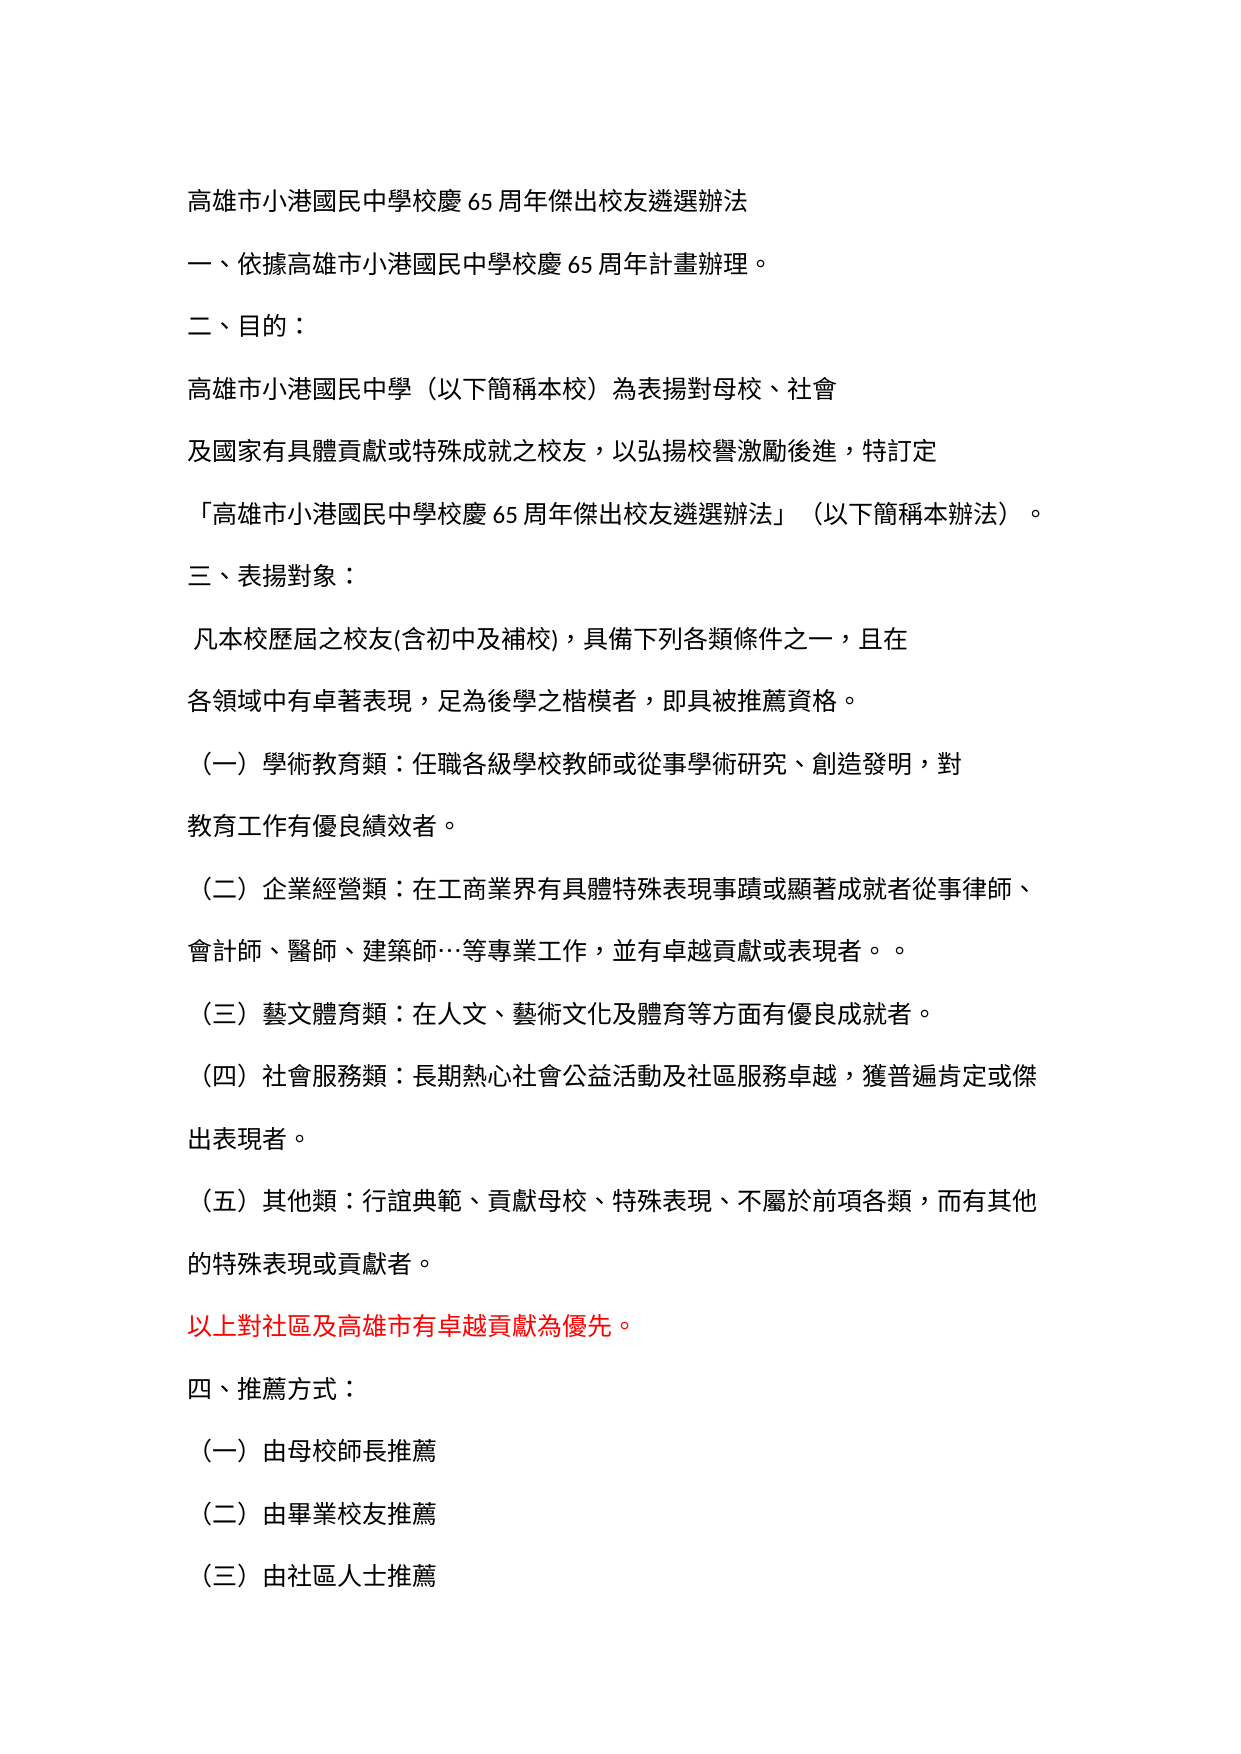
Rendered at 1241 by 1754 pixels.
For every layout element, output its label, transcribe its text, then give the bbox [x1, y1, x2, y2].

text 高雄市小港國民中學校慶65周年傑出校友遴選辦法 [187, 158, 1053, 221]
text 二、目的： [187, 283, 1053, 346]
text 各領域中有卓著表現，足為後學之楷模者，即具被推薦資格。 [187, 658, 1053, 721]
text 三、表揚對象： [187, 533, 1053, 596]
text （三）由社區人士推薦 [187, 1533, 1053, 1596]
text 「高雄市小港國民中學校慶65周年傑出校友遴選辦法」（以下簡稱本辦法）。 [187, 471, 1053, 533]
text （二）企業經營類：在工商業界有具體特殊表現事蹟或顯著成就者從事律師、會計師、醫師、建築師…等專業工作，並有卓越貢獻或表現者。。 [187, 846, 1053, 971]
text （一）學術教育類：任職各級學校教師或從事學術研究、創造發明，對 [187, 721, 1053, 783]
text 及國家有具體貢獻或特殊成就之校友，以弘揚校譽激勵後進，特訂定 [187, 408, 1053, 471]
text （二）由畢業校友推薦 [187, 1471, 1053, 1533]
text （四）社會服務類：長期熱心社會公益活動及社區服務卓越，獲普遍肯定或傑出表現者。 [187, 1033, 1053, 1158]
text （五）其他類：行誼典範、貢獻母校、特殊表現、不屬於前項各類，而有其他的特殊表現或貢獻者。 [187, 1158, 1053, 1283]
text 四、推薦方式： [187, 1346, 1053, 1408]
text 一、依據高雄市小港國民中學校慶65周年計畫辦理。 [187, 221, 1053, 283]
text （一）由母校師長推薦 [187, 1408, 1053, 1471]
text 以上對社區及高雄市有卓越貢獻為優先。 [187, 1283, 1053, 1346]
text 教育工作有優良績效者。 [187, 783, 1053, 846]
text 高雄市小港國民中學（以下簡稱本校）為表揚對母校、社會 [187, 346, 1053, 408]
text 凡本校歷屆之校友(含初中及補校)，具備下列各類條件之一，且在 [187, 596, 1053, 658]
text （三）藝文體育類：在人文、藝術文化及體育等方面有優良成就者。 [187, 971, 1053, 1033]
